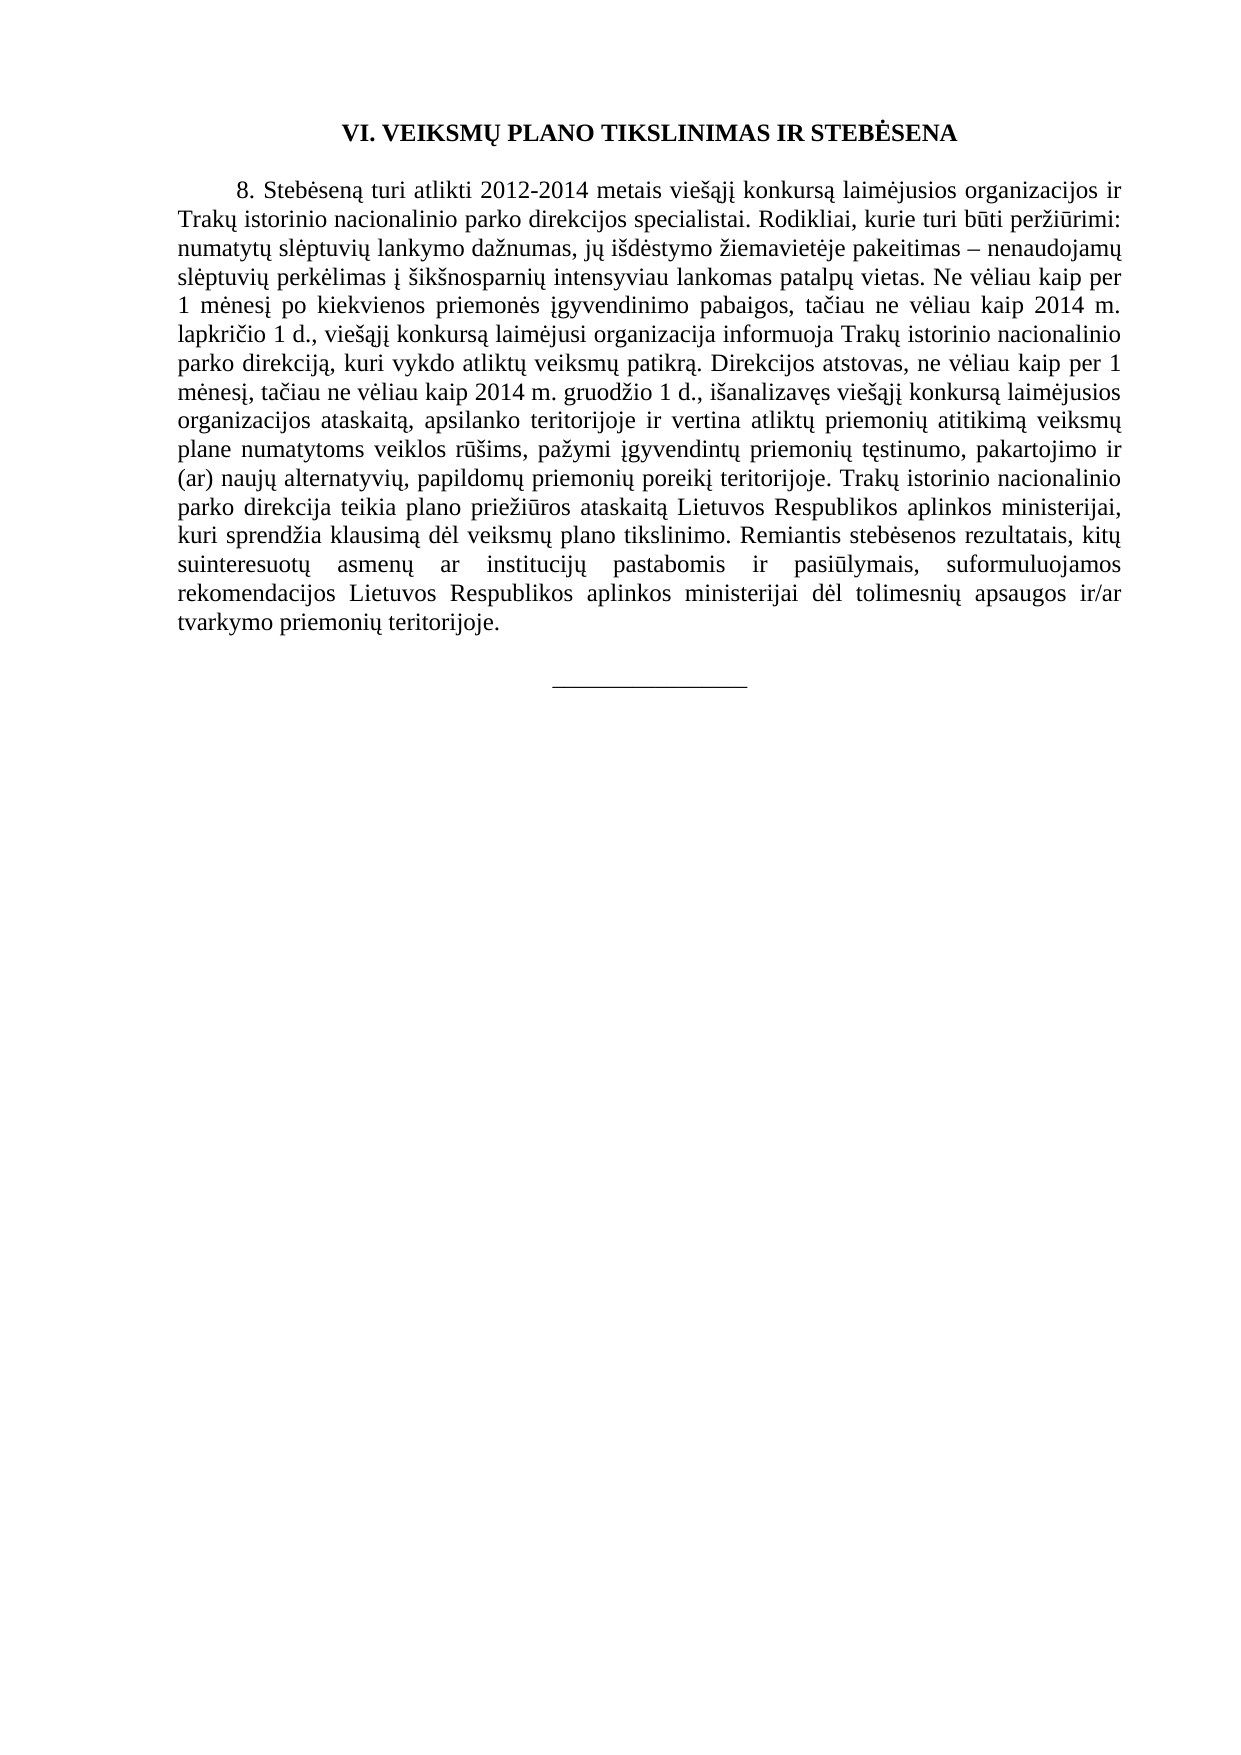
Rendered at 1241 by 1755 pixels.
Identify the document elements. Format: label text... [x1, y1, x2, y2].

text VI. VEIKSMŲ PLANO TIKSLINIMAS IR STEBĖSENA [177, 118, 1122, 147]
text _________________ [177, 664, 1122, 691]
text 8. Stebėseną turi atlikti 2012-2014 metais viešąjį konkursą laimėjusios organizacijos ir Trakų istorinio nacionalinio parko direkcijos specialistai. Rodikliai, kurie turi būti peržiūrimi: numatytų slėptuvių lankymo dažnumas, jų išdėstymo žiemavietėje pakeitimas – nenaudojamų slėptuvių perkėlimas į šikšnosparnių intensyviau lankomas patalpų vietas. Ne vėliau kaip per 1 mėnesį po kiekvienos priemonės įgyvendinimo pabaigos, tačiau ne vėliau kaip 2014 m. lapkričio 1 d., viešąjį konkursą laimėjusi organizacija informuoja Trakų istorinio nacionalinio parko direkciją, kuri vykdo atliktų veiksmų patikrą. Direkcijos atstovas, ne vėliau kaip per 1 mėnesį, tačiau ne vėliau kaip 2014 m. gruodžio 1 d., išanalizavęs viešąjį konkursą laimėjusios organizacijos ataskaitą, apsilanko teritorijoje ir vertina atliktų priemonių atitikimą veiksmų plane numatytoms veiklos rūšims, pažymi įgyvendintų priemonių tęstinumo, pakartojimo ir (ar) naujų alternatyvių, papildomų priemonių poreikį teritorijoje. Trakų istorinio nacionalinio parko direkcija teikia plano priežiūros ataskaitą Lietuvos Respublikos aplinkos ministerijai, kuri sprendžia klausimą dėl veiksmų plano tikslinimo. Remiantis stebėsenos rezultatais, kitų suinteresuotų asmenų ar institucijų pastabomis ir pasiūlymais, suformuluojamos rekomendacijos Lietuvos Respublikos aplinkos ministerijai dėl tolimesnių apsaugos ir/ar tvarkymo priemonių teritorijoje. [177, 176, 1122, 636]
